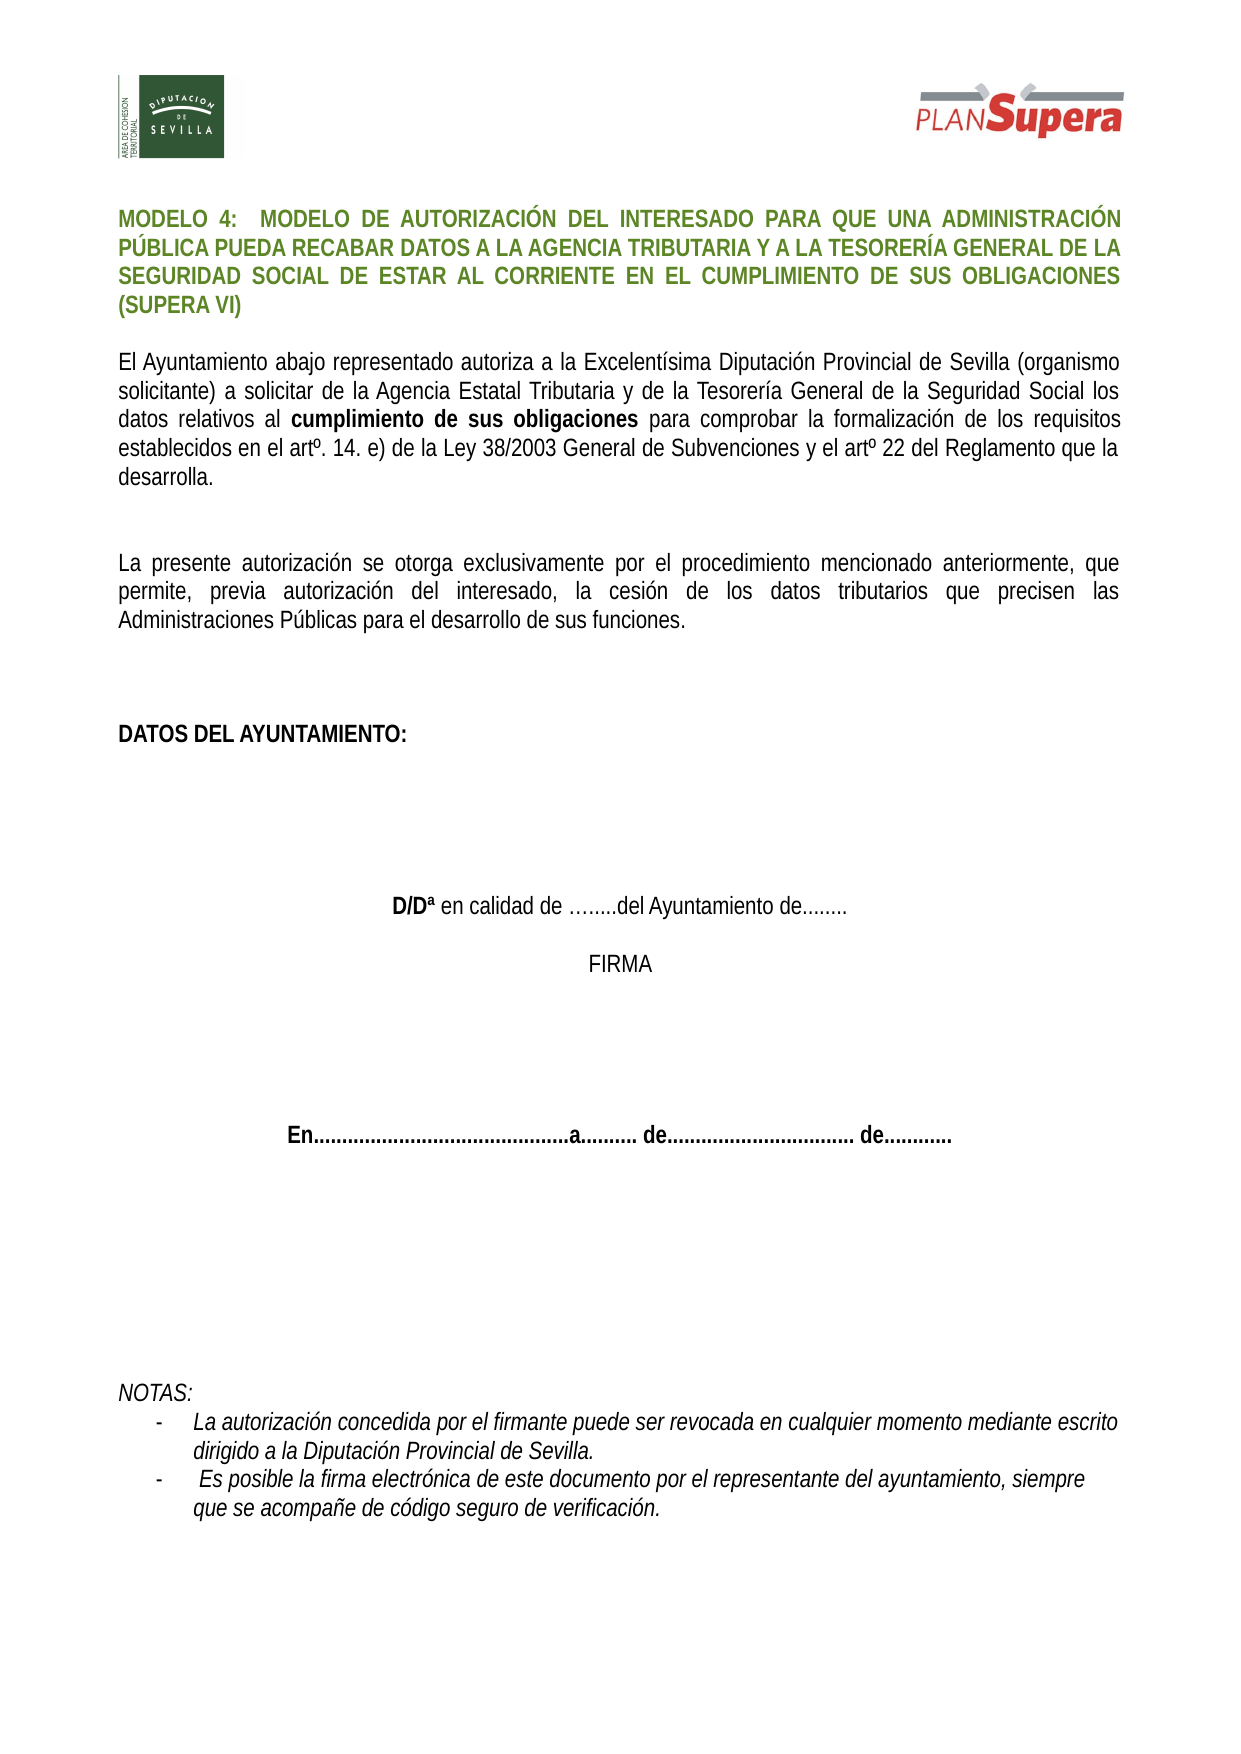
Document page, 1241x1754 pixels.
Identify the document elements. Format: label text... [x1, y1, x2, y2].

text FIRMA [118, 949, 1122, 977]
text DATOS DEL AYUNTAMIENTO: [118, 719, 1122, 748]
text D/Dª en calidad de ….....del Ayuntamiento de........ [118, 891, 1122, 920]
text MODELO 4: MODELO DE AUTORIZACIÓN DEL INTERESADO PARA QUE UNA ADMINISTRACIÓN PÚBLICA PUEDA RECABAR DATOS A LA AGENCIA TRIBUTARIA Y A LA TESORERÍA GENERAL DE LA SEGURIDAD SOCIAL DE ESTAR AL CORRIENTE EN EL CUMPLIMIENTO DE SUS OBLIGACIONES (SUPERA VI) [118, 204, 1122, 318]
list Es posible la firma electrónica de este documento por el representante del ayuntamiento, siempre que se acompañe de código seguro de verificación. [156, 1464, 1122, 1522]
list La autorización concedida por el firmante puede ser revocada en cualquier momento mediante escrito dirigido a la Diputación Provincial de Sevilla. [156, 1407, 1122, 1464]
text NOTAS: [118, 1378, 1122, 1407]
text La presente autorización se otorga exclusivamente por el procedimiento mencionado anteriormente, que permite, previa autorización del interesado, la cesión de los datos tributarios que precisen las Administraciones Públicas para el desarrollo de sus funciones. [118, 548, 1122, 633]
text El Ayuntamiento abajo representado autoriza a la Excelentísima Diputación Provincial de Sevilla (organismo solicitante) a solicitar de la Agencia Estatal Tributaria y de la Tesorería General de la Seguridad Social los datos relativos al cumplimiento de sus obligaciones para comprobar la formalización de los requisitos establecidos en el artº. 14. e) de la Ley 38/2003 General de Subvenciones y el artº 22 del Reglamento que la desarrolla. [118, 347, 1122, 490]
text En.............................................a.......... de................................. de............ [118, 1121, 1122, 1149]
